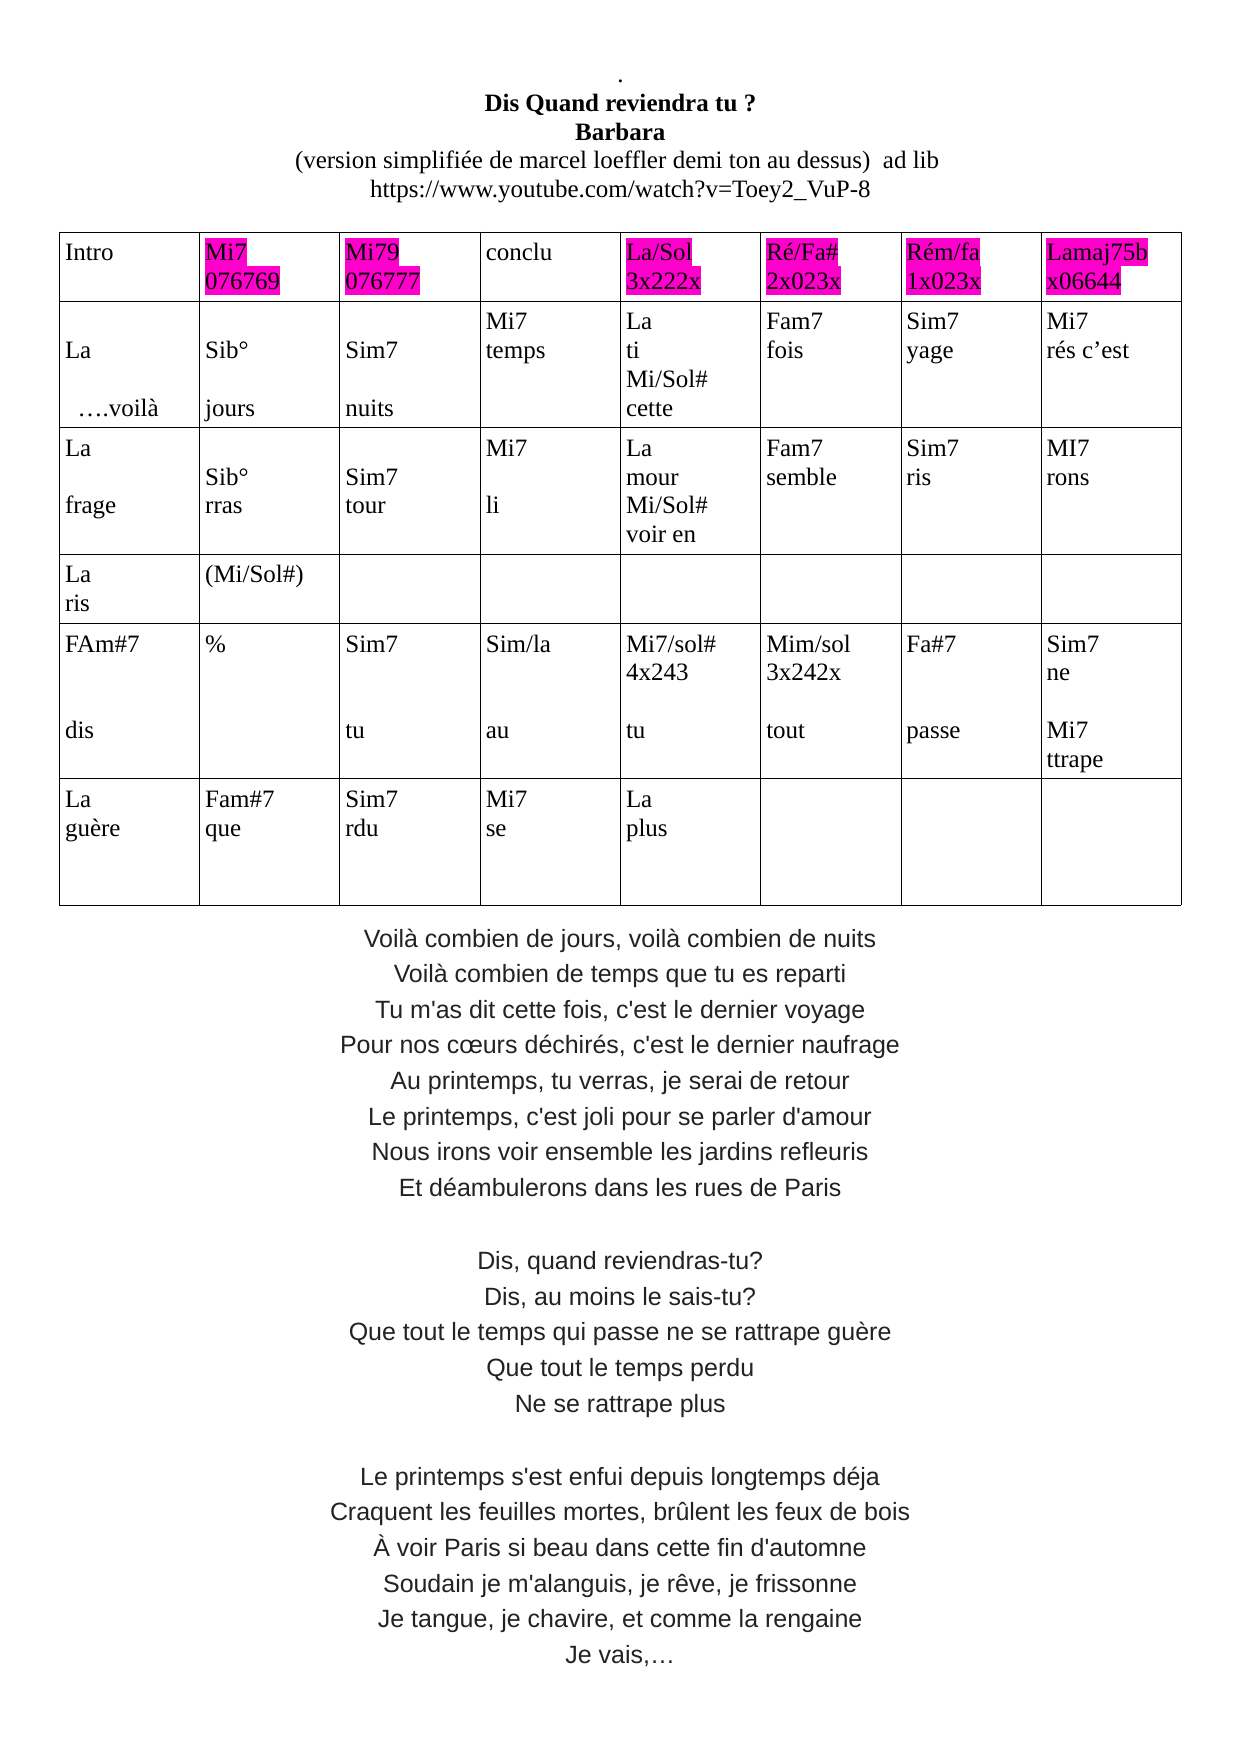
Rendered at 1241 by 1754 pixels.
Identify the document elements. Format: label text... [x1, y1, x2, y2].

table_cell [1042, 779, 1181, 905]
table_header Rém/fa 1x023x [902, 233, 1041, 301]
table_cell Sib° rras [200, 428, 339, 554]
table_cell Mi7 se [481, 779, 620, 905]
table_header Intro [60, 233, 199, 301]
table_cell La frage [60, 428, 199, 554]
table_cell Mi7 li [481, 428, 620, 554]
table_cell Sim7 yage [902, 302, 1041, 427]
table_cell [340, 555, 480, 623]
text (version simplifiée de marcel loeffler demi ton au dessus) ad lib [59, 145, 1181, 174]
table_cell Fam7 fois [761, 302, 901, 427]
table_cell La mour Mi/Sol# voir en [621, 428, 760, 554]
table_cell Mi7 rés c’est [1042, 302, 1181, 427]
table_cell [481, 555, 620, 623]
table_cell Mi7 temps [481, 302, 620, 427]
table_header Mi79 076777 [340, 233, 480, 301]
text Voilà combien de jours, voilà combien de nuits Voilà combien de temps que tu es reparti Tu m'as dit cette fois, c'est le dernier voyage Pour nos cœurs déchirés, c'est le dernier naufrage Au printemps, tu verras, je serai de retour Le printemps, c'est joli pour se parler d'amour Nous irons voir ensemble les jardins refleuris Et déambulerons dans les rues de Paris [84, 923, 1156, 1202]
table_cell La plus [621, 779, 760, 905]
table_cell Sim7 ris [902, 428, 1041, 554]
table_cell [1042, 555, 1181, 623]
table_cell [621, 555, 760, 623]
text Dis, quand reviendras-tu? Dis, au moins le sais-tu? Que tout le temps qui passe ne se rattrape guère Que tout le temps perdu Ne se rattrape plus [59, 1246, 1181, 1417]
table_cell Sib° jours [200, 302, 339, 427]
table_cell Sim/la au [481, 624, 620, 778]
table_cell Sim7 tu [340, 624, 480, 778]
text Barbara [59, 117, 1181, 145]
table_cell Sim7 ne Mi7 ttrape [1042, 624, 1181, 778]
table_cell Fam#7 que [200, 779, 339, 905]
table_cell Mim/sol 3x242x tout [761, 624, 901, 778]
table_cell [902, 555, 1041, 623]
table_cell FAm#7 dis [60, 624, 199, 778]
text . [59, 59, 1181, 88]
table_cell Fam7 semble [761, 428, 901, 554]
table_cell (Mi/Sol#) [200, 555, 339, 623]
table_cell La guère [60, 779, 199, 905]
table_cell La ris [60, 555, 199, 623]
table_cell [761, 779, 901, 905]
table_header Mi7 076769 [200, 233, 339, 301]
table_cell MI7 rons [1042, 428, 1181, 554]
text Le printemps s'est enfui depuis longtemps déjа Craquent les feuilles mortes, brûlent les feux de bois À voir Paris si beau dans cette fin d'automne Soudain je m'alanguis, je rêve, je frissonne Je tangue, je chavire, et comme la rengaine Je vais,… [59, 1462, 1181, 1668]
table_cell Fa#7 passe [902, 624, 1041, 778]
table_header La/Sol 3x222x [621, 233, 760, 301]
table_header Lamaj75b x06644 [1042, 233, 1181, 301]
text Dis Quand reviendra tu ? [59, 88, 1181, 117]
table_header Ré/Fa# 2x023x [761, 233, 901, 301]
text https://www.youtube.com/watch?v=Toey2_VuP-8 [59, 174, 1181, 203]
table_cell [902, 779, 1041, 905]
table_cell La ….voilà [60, 302, 199, 427]
table_cell Mi7/sol# 4x243 tu [621, 624, 760, 778]
table_cell Sim7 tour [340, 428, 480, 554]
table_header conclu [481, 233, 620, 301]
table_cell La ti Mi/Sol# cette [621, 302, 760, 427]
table_cell % [200, 624, 339, 778]
table_cell [761, 555, 901, 623]
table_cell Sim7 nuits [340, 302, 480, 427]
table_cell Sim7 rdu [340, 779, 480, 905]
